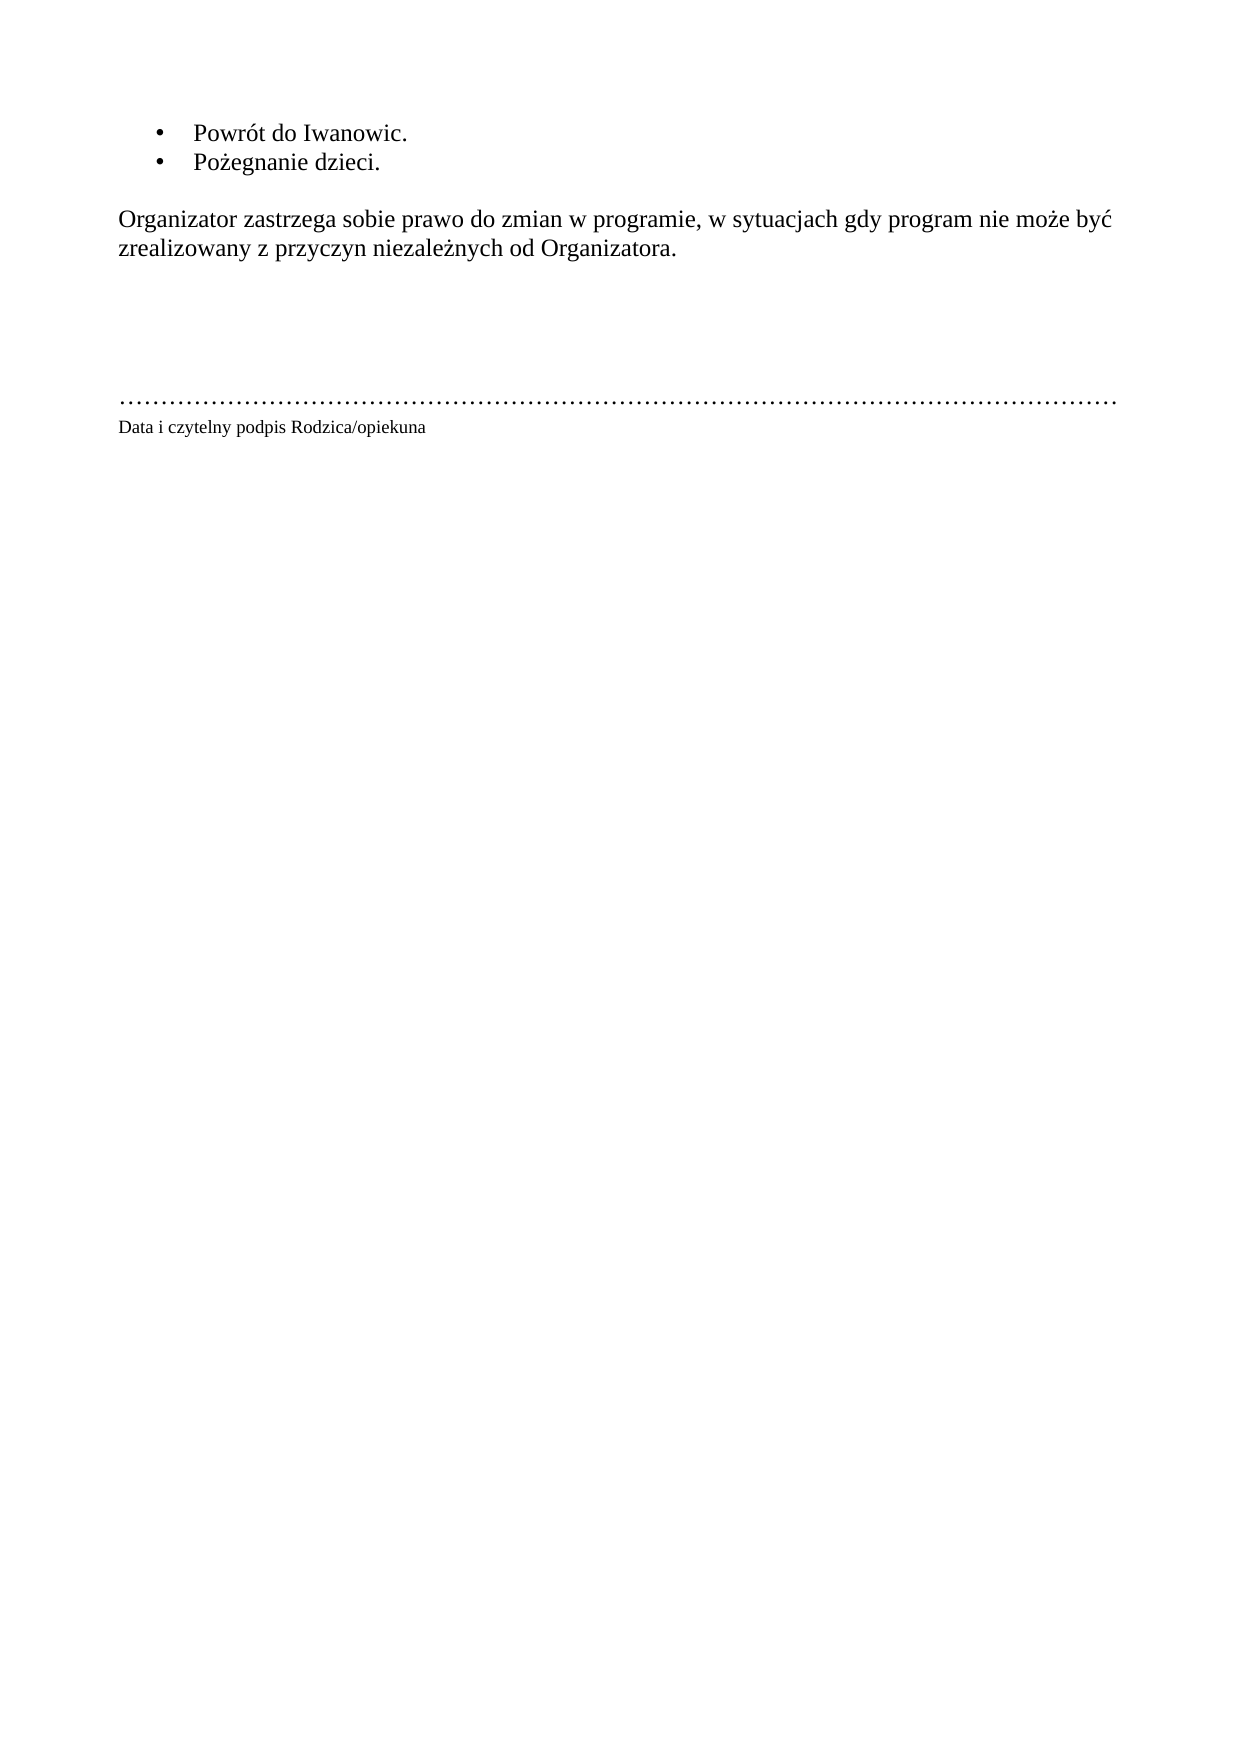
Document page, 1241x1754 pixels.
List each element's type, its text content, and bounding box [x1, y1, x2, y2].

list Pożegnanie dzieci. [156, 147, 1122, 176]
list Powrót do Iwanowic. [156, 118, 1122, 147]
text Organizator zastrzega sobie prawo do zmian w programie, w sytuacjach gdy program nie może być zrealizowany z przyczyn niezależnych od Organizatora. [118, 204, 1122, 262]
text ………………………………………………………………………………………………………… [118, 381, 1122, 410]
text Data i czytelny podpis Rodzica/opiekuna [118, 410, 1122, 438]
